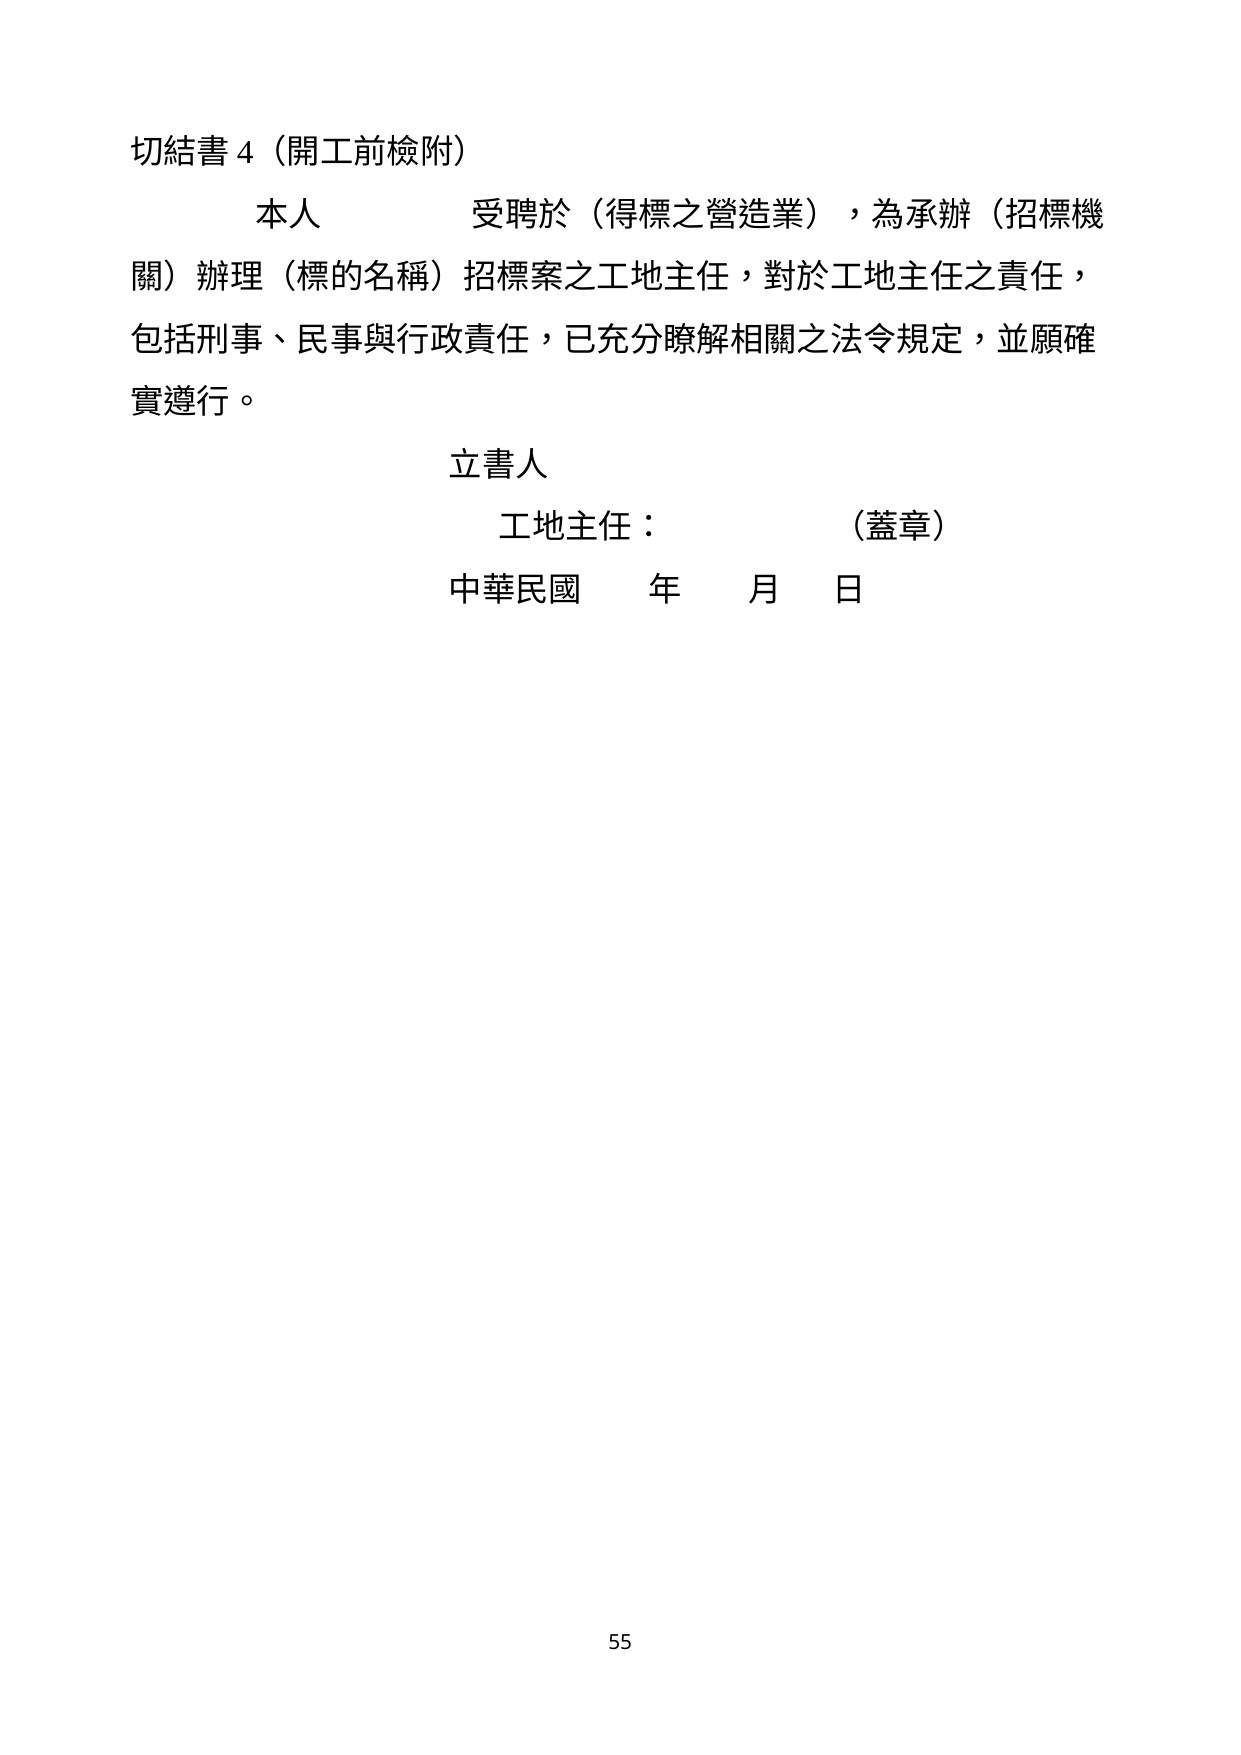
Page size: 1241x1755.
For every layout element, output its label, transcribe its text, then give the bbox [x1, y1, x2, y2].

text 工地主任： （蓋章） [449, 483, 1110, 545]
text 本人 受聘於（得標之營造業），為承辦（招標機關）辦理（標的名稱）招標案之工地主任，對於工地主任之責任，包括刑事、民事與行政責任，已充分瞭解相關之法令規定，並願確實遵行。 [130, 170, 1110, 420]
text 切結書4（開工前檢附） [130, 108, 1110, 170]
text 中華民國 年 月 日 [449, 545, 1110, 608]
text 立書人 [449, 420, 1110, 483]
